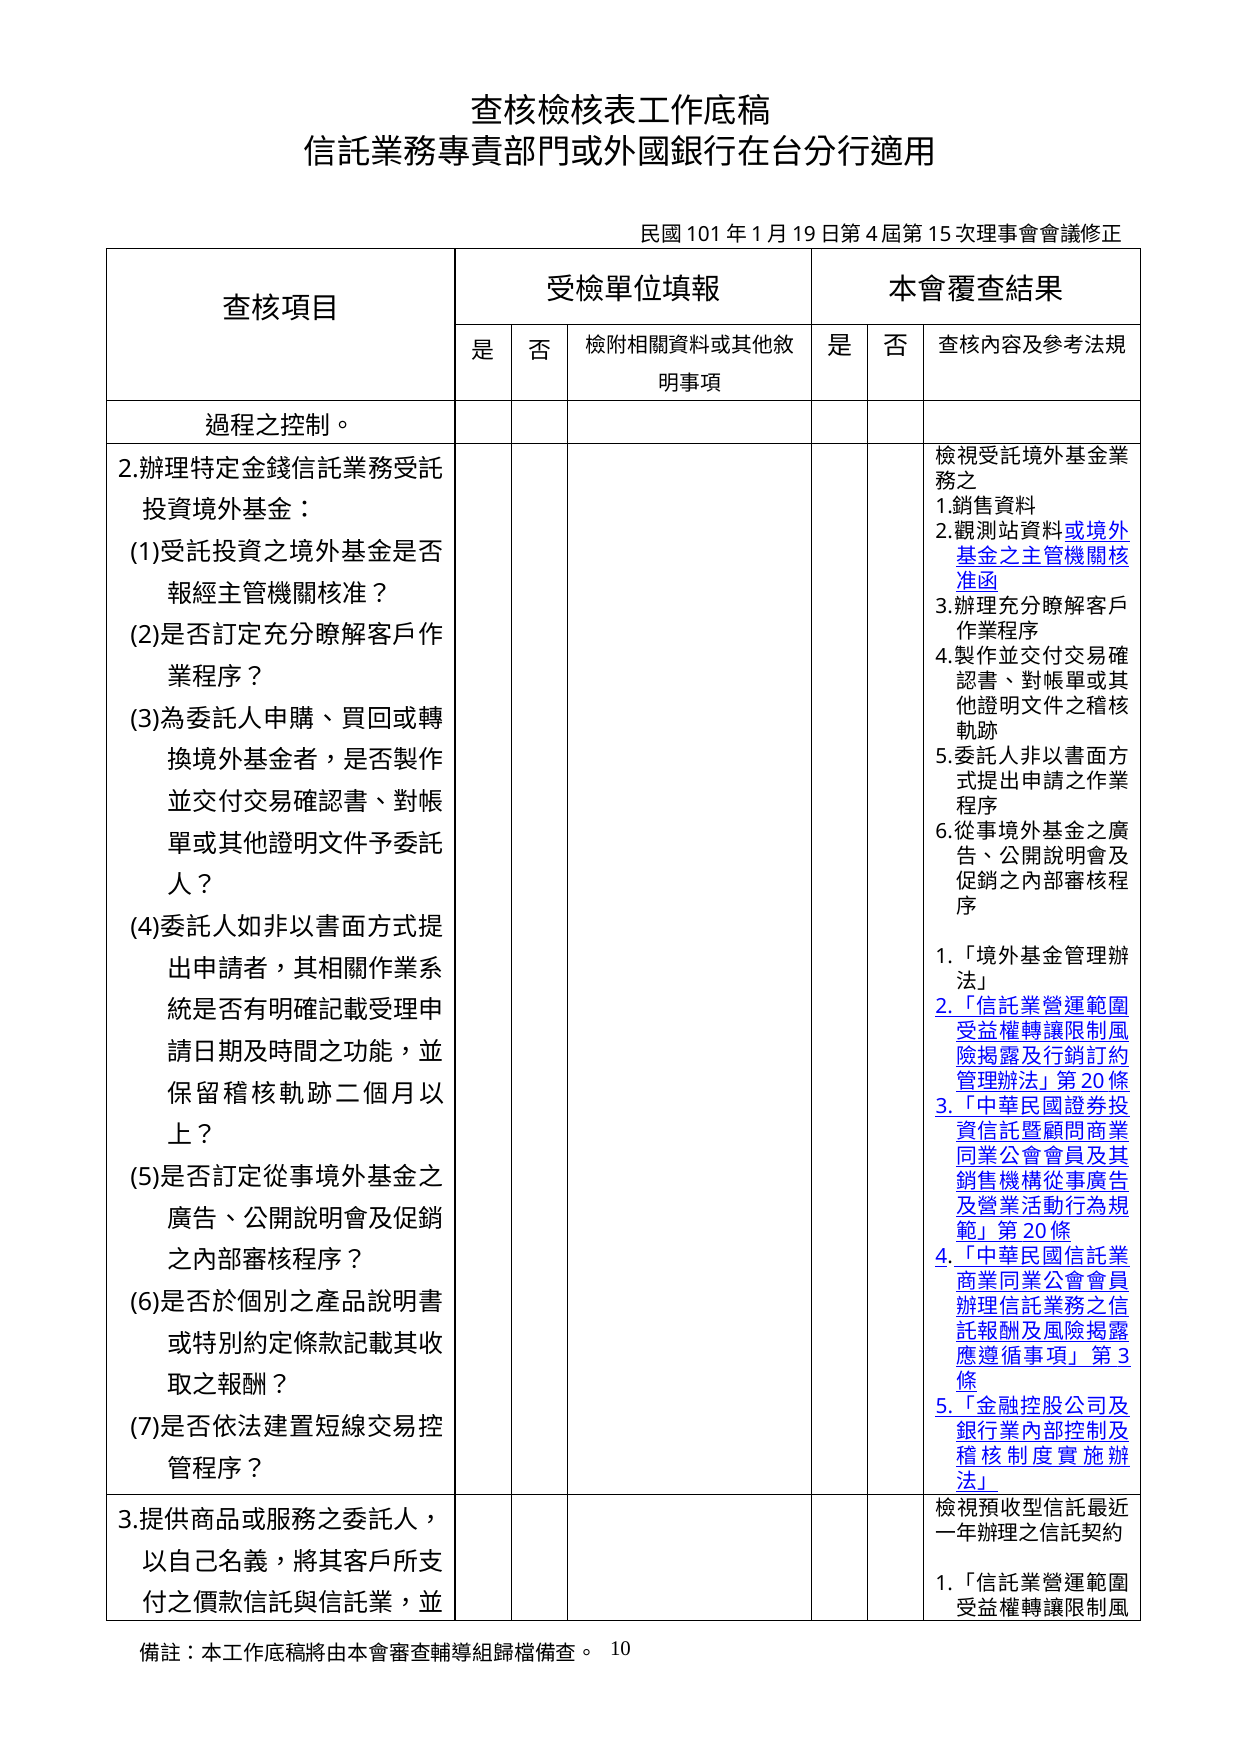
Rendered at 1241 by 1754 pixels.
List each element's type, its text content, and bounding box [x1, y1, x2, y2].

table_cell 檢視預收型信託最近一年辦理之信託契約 1.「信託業營運範圍受益權轉讓限制風 [924, 1495, 1140, 1620]
table_cell [456, 444, 511, 1494]
table_cell 否 [868, 325, 923, 400]
table_cell [868, 444, 923, 1494]
table_cell 否 [512, 325, 567, 400]
table_cell [868, 401, 923, 443]
table_header 查核項目 [107, 249, 454, 400]
table_cell 過程之控制。 [107, 401, 454, 443]
table_cell [568, 444, 811, 1494]
table_cell [812, 1495, 867, 1620]
table_cell 查核內容及參考法規 [924, 325, 1140, 400]
table_cell [812, 401, 867, 443]
table_cell 是 [456, 325, 511, 400]
table_header 本會覆查結果 [812, 249, 1140, 324]
table_cell [812, 444, 867, 1494]
table_cell 2.辦理特定金錢信託業務受託投資境外基金： (1)受託投資之境外基金是否報經主管機關核准？ (2)是否訂定充分瞭解客戶作業程序？ (3)為委託人申購、買回或轉換境外基金者，是否製作並交付交易確認書、對帳單或其他證明文件予委託人？ (4)委託人如非以書面方式提出申請者，其相關作業系統是否有明確記載受理申請日期及時間之功能，並保留稽核軌跡二個月以上？ (5)是否訂定從事境外基金之廣告、公開說明會及促銷之內部審核程序？ (6)是否於個別之產品說明書或特別約定條款記載其收取之報酬？ (7)是否依法建置短線交易控管程序？ [107, 444, 454, 1494]
table_cell [456, 1495, 511, 1620]
table_cell 檢附相關資料或其他敘明事項 [568, 325, 811, 400]
table_cell [868, 1495, 923, 1620]
table_cell 3.提供商品或服務之委託人，以自己名義，將其客戶所支付之價款信託與信託業，並 [107, 1495, 454, 1620]
table_cell 檢視受託境外基金業務之 1.銷售資料 2.觀測站資料或境外基金之主管機關核准函 3.辦理充分瞭解客戶作業程序 4.製作並交付交易確認書、對帳單或其他證明文件之稽核軌跡 5.委託人非以書面方式提出申請之作業程序 6.從事境外基金之廣告、公開說明會及促銷之內部審核程序 1.「境外基金管理辦法」 2.「信託業營運範圍受益權轉讓限制風險揭露及行銷訂約管理辦法」第20條 3.「中華民國證券投資信託暨顧問商業同業公會會員及其銷售機構從事廣告及營業活動行為規範」第20條 4.「中華民國信託業商業同業公會會員辦理信託業務之信託報酬及風險揭露應遵循事項」第3條 5.「金融控股公司及銀行業內部控制及稽核制度實施辦法」 [924, 444, 1140, 1494]
table_header 受檢單位填報 [456, 249, 811, 324]
table_cell [568, 401, 811, 443]
table_cell [512, 444, 567, 1494]
table_cell [512, 1495, 567, 1620]
table_cell [568, 1495, 811, 1620]
table_cell 是 [812, 325, 867, 400]
table_cell [512, 401, 567, 443]
table_cell [456, 401, 511, 443]
